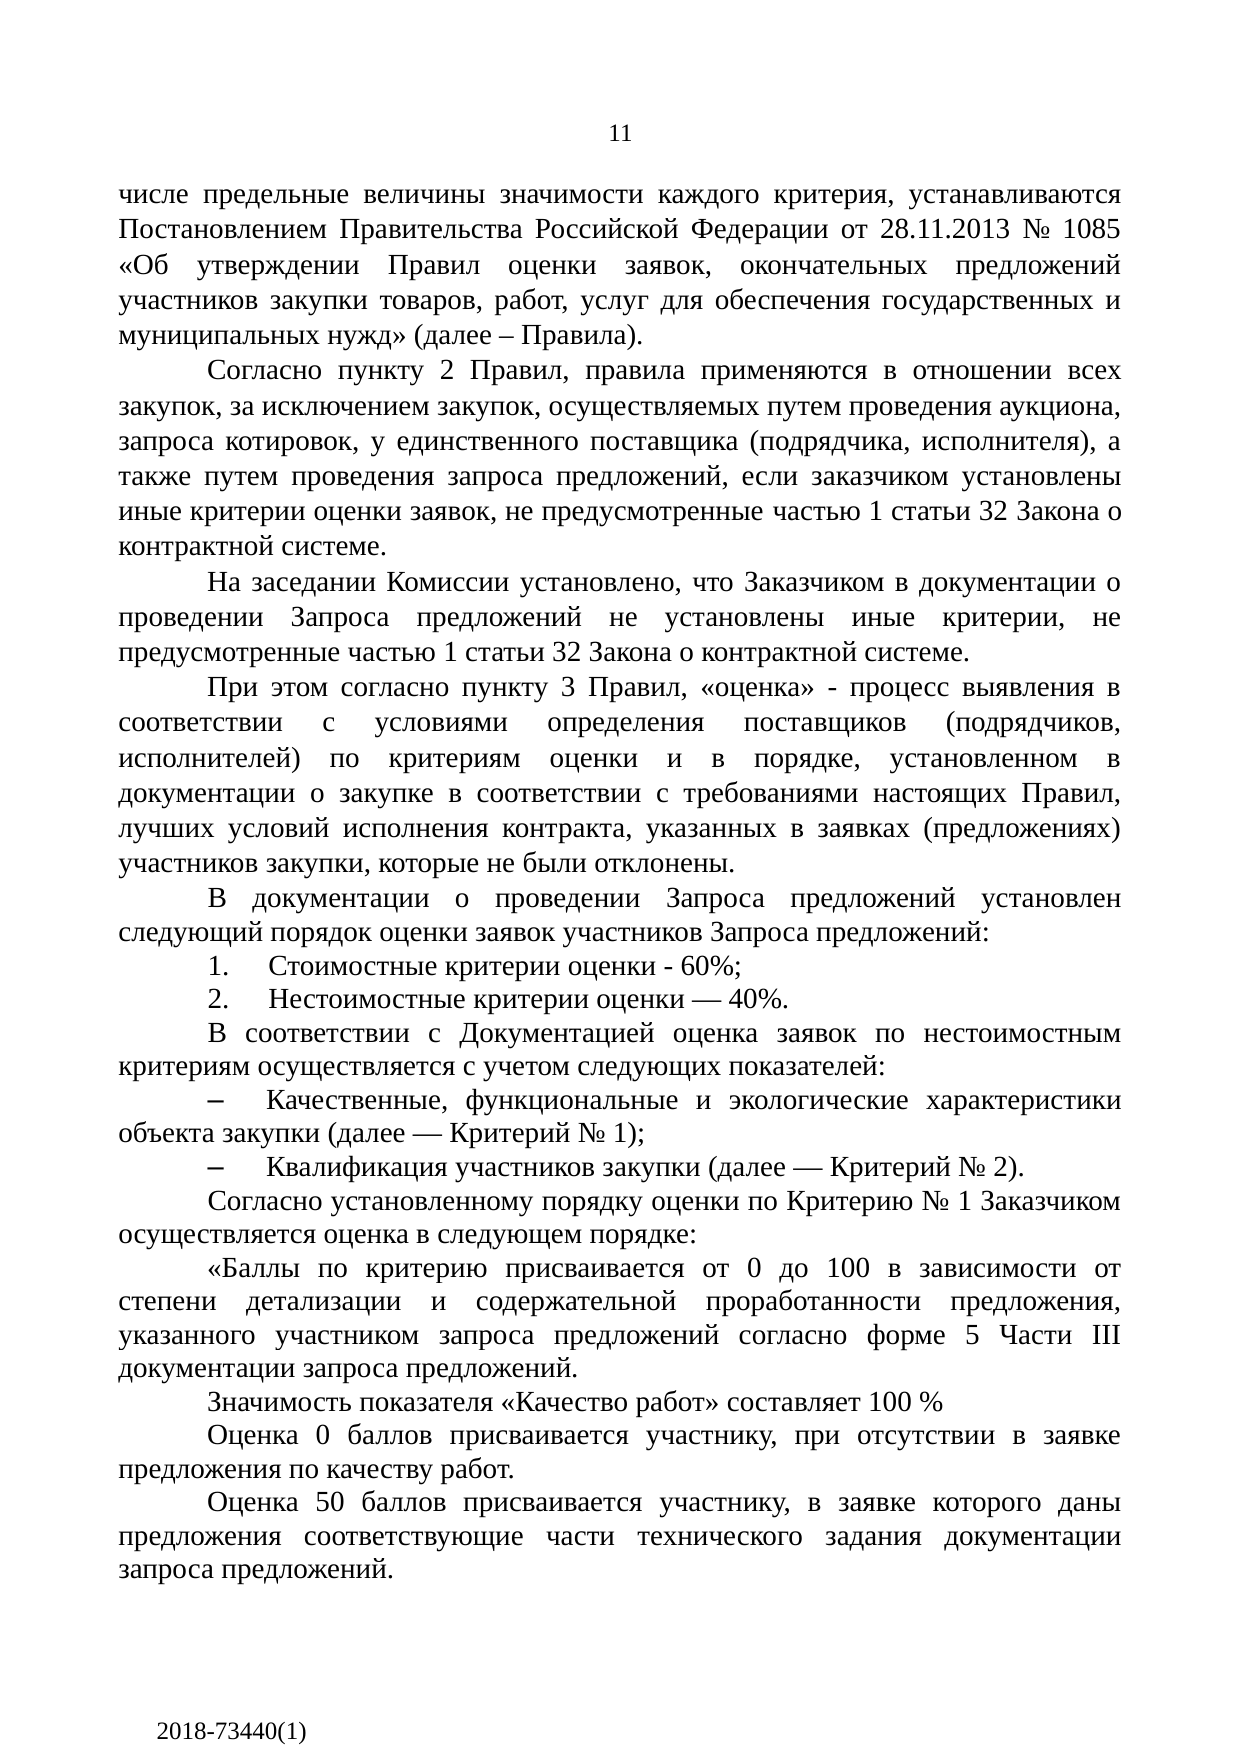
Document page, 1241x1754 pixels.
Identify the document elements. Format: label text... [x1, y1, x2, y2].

text Оценка 0 баллов присваивается участнику, при отсутствии в заявке предложения по качеству работ. [118, 1417, 1122, 1484]
list Качественные, функциональные и экологические характеристики объекта закупки (далее — Критерий № 1); [118, 1082, 1122, 1149]
text Оценка 50 баллов присваивается участнику, в заявке которого даны предложения соответствующие части технического задания документации запроса предложений. [118, 1484, 1122, 1585]
text числе предельные величины значимости каждого критерия, устанавливаются Постановлением Правительства Российской Федерации от 28.11.2013 № 1085 «Об утверждении Правил оценки заявок, окончательных предложений участников закупки товаров, работ, услуг для обеспечения государственных и муниципальных нужд» (далее – Правила). [118, 176, 1122, 351]
text Согласно установленному порядку оценки по Критерию № 1 Заказчиком осуществляется оценка в следующем порядке: [118, 1183, 1122, 1250]
text «Баллы по критерию присваивается от 0 до 100 в зависимости от степени детализации и содержательной проработанности предложения, указанного участником запроса предложений согласно форме 5 Части III документации запроса предложений. [118, 1250, 1122, 1384]
text Согласно пункту 2 Правил, правила применяются в отношении всех закупок, за исключением закупок, осуществляемых путем проведения аукциона, запроса котировок, у единственного поставщика (подрядчика, исполнителя), а также путем проведения запроса предложений, если заказчиком установлены иные критерии оценки заявок, не предусмотренные частью 1 статьи 32 Закона о контрактной системе. [118, 352, 1122, 562]
list Нестоимостные критерии оценки — 40%. [118, 981, 1122, 1015]
text Значимость показателя «Качество работ» составляет 100 % [118, 1384, 1122, 1417]
list Квалификация участников закупки (далее — Критерий № 2). [118, 1149, 1122, 1183]
text При этом согласно пункту 3 Правил, «оценка» - процесс выявления в соответствии с условиями определения поставщиков (подрядчиков, исполнителей) по критериям оценки и в порядке, установленном в документации о закупке в соответствии с требованиями настоящих Правил, лучших условий исполнения контракта, указанных в заявках (предложениях) участников закупки, которые не были отклонены. [118, 669, 1122, 879]
text В соответствии с Документацией оценка заявок по нестоимостным критериям осуществляется с учетом следующих показателей: [118, 1015, 1122, 1082]
list Стоимостные критерии оценки - 60%; [118, 948, 1122, 981]
text На заседании Комиссии установлено, что Заказчиком в документации о проведении Запроса предложений не установлены иные критерии, не предусмотренные частью 1 статьи 32 Закона о контрактной системе. [118, 564, 1122, 668]
text В документации о проведении Запроса предложений установлен следующий порядок оценки заявок участников Запроса предложений: [118, 881, 1122, 948]
